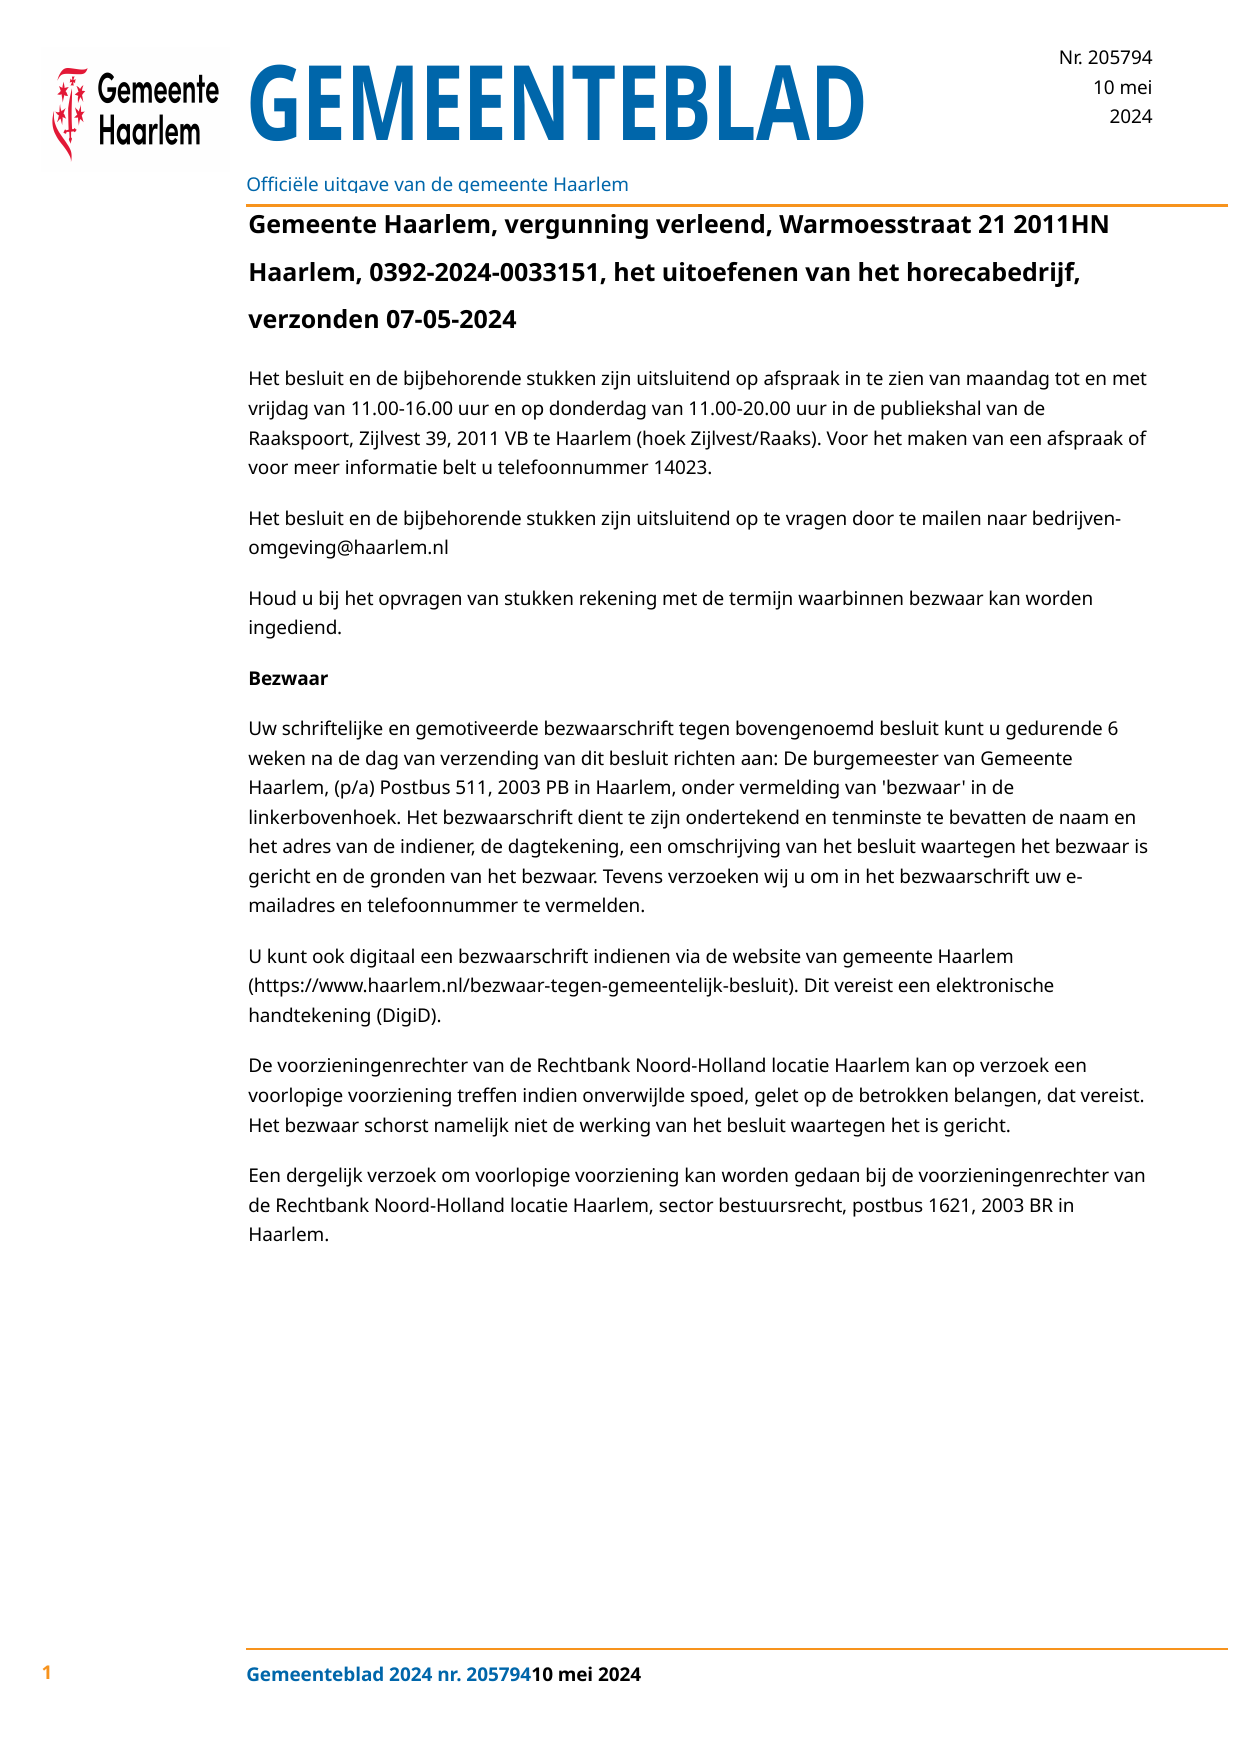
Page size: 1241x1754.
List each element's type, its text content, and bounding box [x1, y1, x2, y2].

text Het besluit en de bijbehorende stukken zijn uitsluitend op te vragen door te mailen naar bedrijven-omgeving@haarlem.nl [248, 505, 1152, 560]
text Gemeente Haarlem, vergunning verleend, Warmoesstraat 21 2011HN Haarlem, 0392-2024-0033151, het uitoefenen van het horecabedrijf, verzonden 07-05-2024 [248, 207, 1152, 336]
text U kunt ook digitaal een bezwaarschrift indienen via de website van gemeente Haarlem (https://www.haarlem.nl/bezwaar-tegen-gemeentelijk-besluit). Dit vereist een elektronische handtekening (DigiD). [248, 943, 1152, 1028]
text Houd u bij het opvragen van stukken rekening met de termijn waarbinnen bezwaar kan worden ingediend. [248, 585, 1152, 640]
text Bezwaar [248, 665, 1152, 690]
text De voorzieningenrechter van de Rechtbank Noord-Holland locatie Haarlem kan op verzoek een voorlopige voorziening treffen indien onverwijlde spoed, gelet op de betrokken belangen, dat vereist. Het bezwaar schorst namelijk niet de werking van het besluit waartegen het is gericht. [248, 1053, 1152, 1137]
text Een dergelijk verzoek om voorlopige voorziening kan worden gedaan bij de voorzieningenrechter van de Rechtbank Noord-Holland locatie Haarlem, sector bestuursrecht, postbus 1621, 2003 BR in Haarlem. [248, 1162, 1152, 1247]
text Het besluit en de bijbehorende stukken zijn uitsluitend op afspraak in te zien van maandag tot en met vrijdag van 11.00-16.00 uur en op donderdag van 11.00-20.00 uur in de publiekshal van de Raakspoort, Zijlvest 39, 2011 VB te Haarlem (hoek Zijlvest/Raaks). Voor het maken van een afspraak of voor meer informatie belt u telefoonnummer 14023. [248, 366, 1152, 480]
text Uw schriftelijke en gemotiveerde bezwaarschrift tegen bovengenoemd besluit kunt u gedurende 6 weken na de dag van verzending van dit besluit richten aan: De burgemeester van Gemeente Haarlem, (p/a) Postbus 511, 2003 PB in Haarlem, onder vermelding van 'bezwaar' in de linkerbovenhoek. Het bezwaarschrift dient te zijn ondertekend en tenminste te bevatten de naam en het adres van de indiener, de dagtekening, een omschrijving van het besluit waartegen het bezwaar is gericht en de gronden van het bezwaar. Tevens verzoeken wij u om in het bezwaarschrift uw e-mailadres en telefoonnummer te vermelden. [248, 715, 1152, 918]
picture [41, 47, 231, 172]
